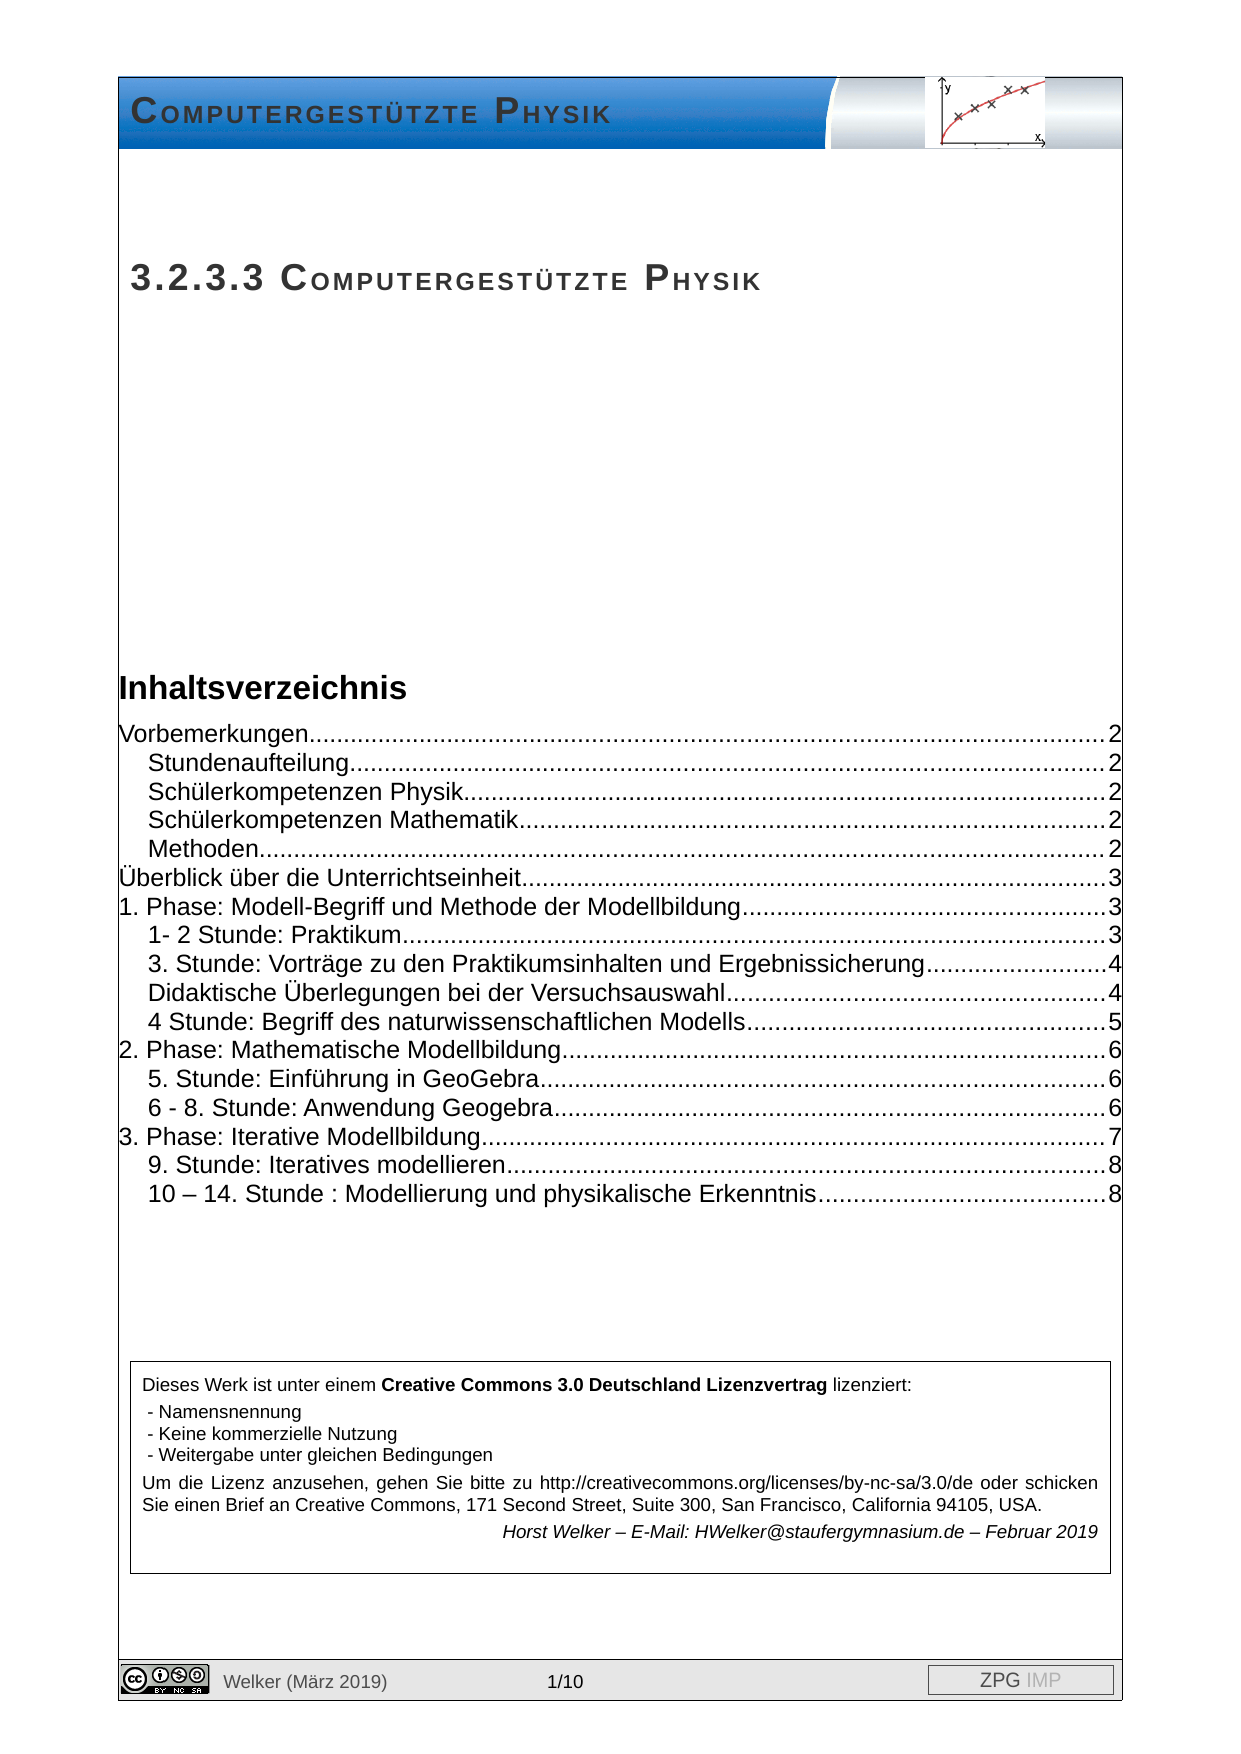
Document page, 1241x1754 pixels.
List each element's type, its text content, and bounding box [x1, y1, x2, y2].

text Didaktische Überlegungen bei der Versuchsauswahl 4 [148, 978, 1122, 1007]
text Methoden 2 [148, 834, 1122, 863]
text 2. Phase: Mathematische Modellbildung 6 [119, 1035, 1122, 1064]
text Vorbemerkungen 2 [119, 719, 1122, 748]
text 3.2.3.3 Computergestützte Physik [124, 255, 1122, 298]
text 3. Phase: Iterative Modellbildung 7 [119, 1122, 1122, 1150]
text 6 - 8. Stunde: Anwendung Geogebra 6 [148, 1093, 1122, 1122]
text Stundenaufteilung 2 [148, 748, 1122, 777]
subtitle Inhaltsverzeichnis [119, 668, 1122, 707]
text Schülerkompetenzen Mathematik 2 [148, 805, 1122, 834]
text 3. Stunde: Vorträge zu den Praktikumsinhalten und Ergebnissicherung 4 [148, 949, 1122, 978]
picture [120, 1664, 210, 1694]
text 1- 2 Stunde: Praktikum 3 [148, 920, 1122, 949]
text 10 – 14. Stunde : Modellierung und physikalische Erkenntnis 8 [148, 1179, 1122, 1208]
text Überblick über die Unterrichtseinheit 3 [119, 863, 1122, 892]
text 9. Stunde: Iteratives modellieren 8 [148, 1150, 1122, 1179]
text 1. Phase: Modell-Begriff und Methode der Modellbildung 3 [119, 892, 1122, 920]
text Schülerkompetenzen Physik 2 [148, 777, 1122, 805]
text 5. Stunde: Einführung in GeoGebra 6 [148, 1064, 1122, 1093]
text 4 Stunde: Begriff des naturwissenschaftlichen Modells 5 [148, 1007, 1122, 1035]
picture [118, 76, 1122, 149]
